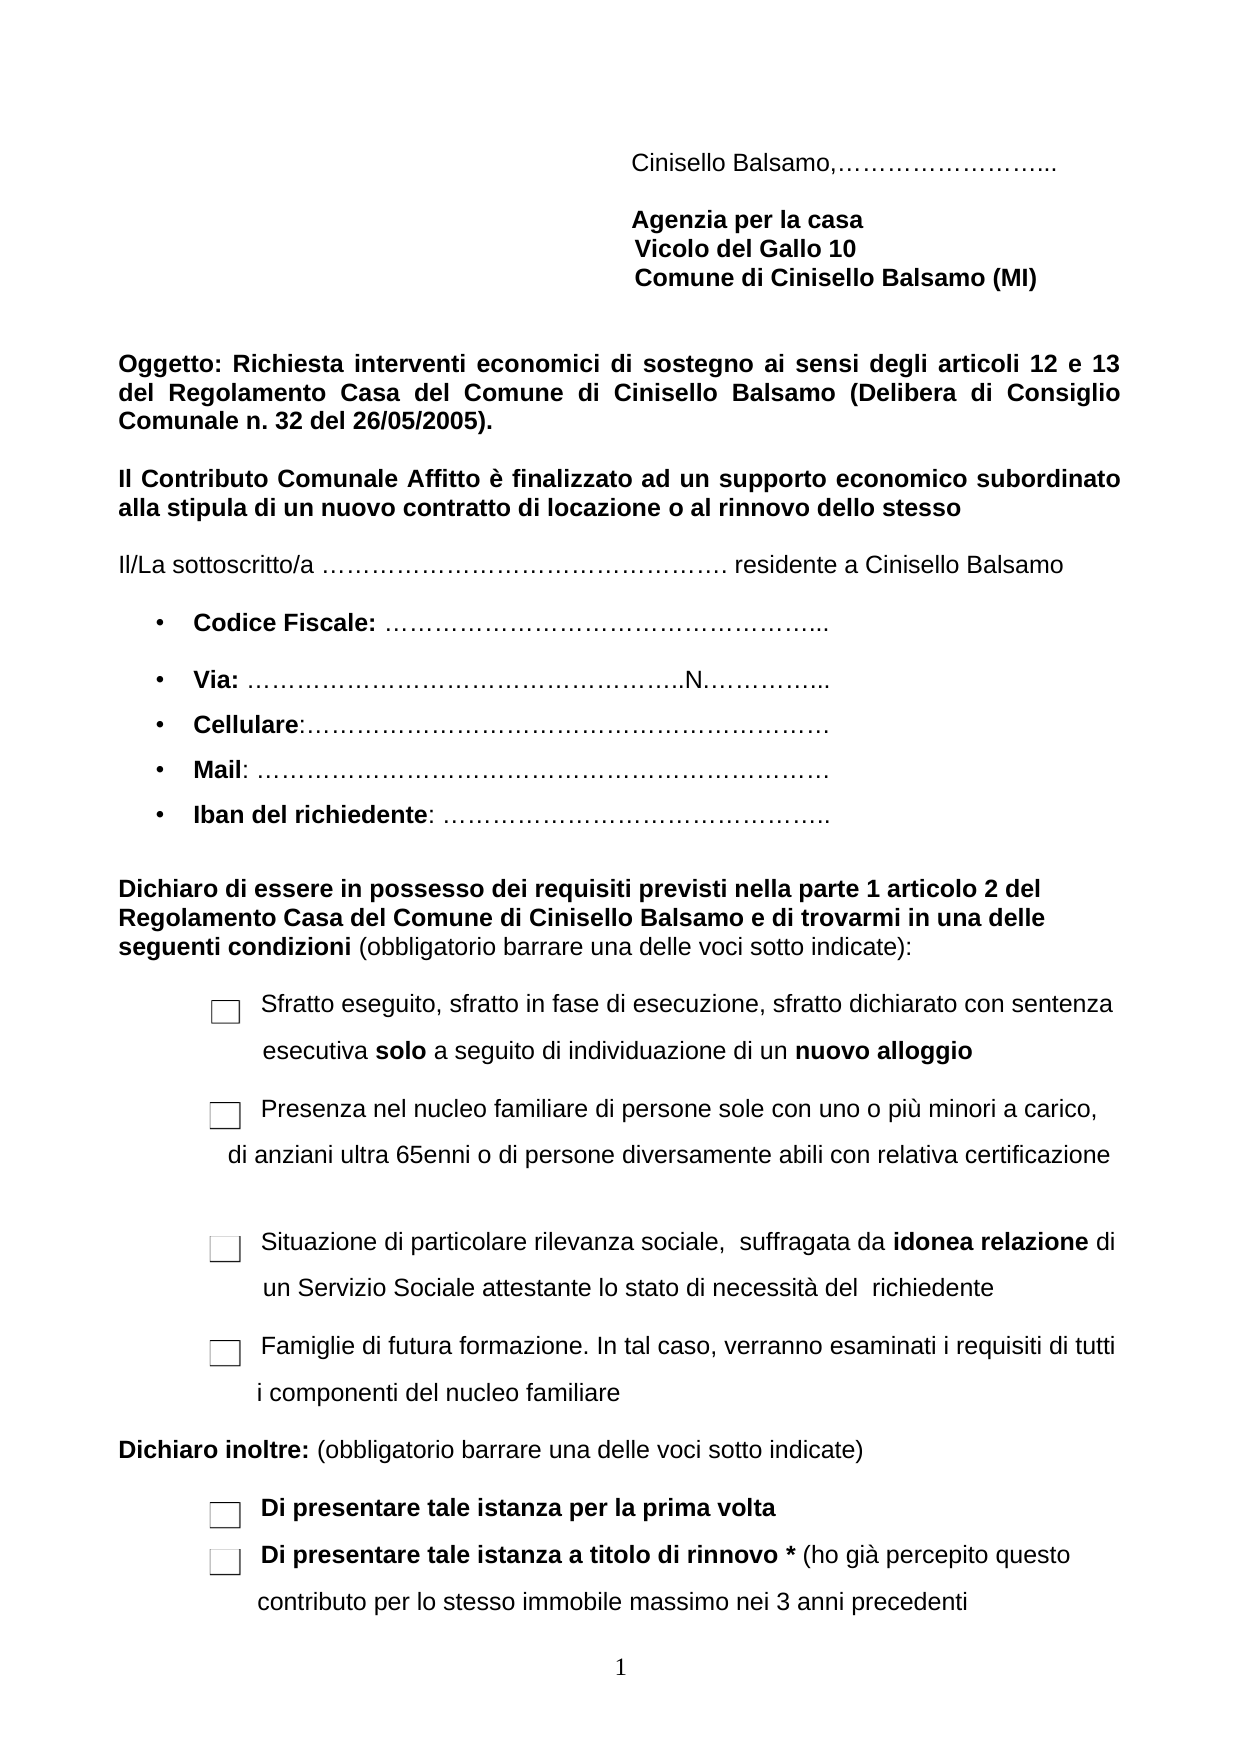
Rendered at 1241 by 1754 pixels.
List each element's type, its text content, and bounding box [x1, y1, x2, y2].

picture [209, 1236, 244, 1265]
list Cellulare:……………………………………………………… [156, 710, 1122, 739]
picture [209, 1502, 244, 1531]
text Il/La sottoscritto/a …………………………………………. residente a Cinisello Balsamo [118, 550, 1122, 579]
list esecutiva solo a seguito di individuazione di un nuovo alloggio [156, 1036, 1122, 1065]
list Famiglie di futura formazione. In tal caso, verranno esaminati i requisiti di tutti [156, 1331, 1122, 1378]
picture [211, 1000, 243, 1026]
picture [209, 1340, 244, 1369]
list di anziani ultra 65enni o di persone diversamente abili con relativa certificazione [156, 1140, 1122, 1169]
list Sfratto eseguito, sfratto in fase di esecuzione, sfratto dichiarato con sentenza [261, 989, 1122, 1036]
text Dichiaro di essere in possesso dei requisiti previsti nella parte 1 articolo 2 del Regolamento Casa del Comune di Cinisello Balsamo e di trovarmi in una delle seguenti condizioni (obbligatorio barrare una delle voci sotto indicate): [118, 874, 1122, 961]
text contributo per lo stesso immobile massimo nei 3 anni precedenti [118, 1587, 1122, 1615]
text Vicolo del Gallo 10 [634, 234, 1122, 263]
list Di presentare tale istanza per la prima volta [156, 1493, 1122, 1540]
list Codice Fiscale: ……………………………………………... [156, 608, 1122, 636]
list Via: ……………………………………………..N.…………... [156, 665, 1122, 694]
text Dichiaro inoltre: (obbligatorio barrare una delle voci sotto indicate) [118, 1435, 1122, 1464]
picture [209, 1549, 244, 1578]
picture [209, 1102, 244, 1132]
list [156, 989, 260, 1036]
list Presenza nel nucleo familiare di persone sole con uno o più minori a carico, [156, 1094, 1122, 1140]
text Il Contributo Comunale Affitto è finalizzato ad un supporto economico subordinato alla stipula di un nuovo contratto di locazione o al rinnovo dello stesso [118, 464, 1122, 521]
list Iban del richiedente: ……………………………………….. [156, 801, 1122, 829]
text i componenti del nucleo familiare [118, 1378, 1122, 1406]
list Situazione di particolare rilevanza sociale, suffragata da idonea relazione di [156, 1227, 1122, 1273]
text Agenzia per la casa [118, 205, 1122, 234]
list Mail: …………………………………………………………… [156, 755, 1122, 784]
list Di presentare tale istanza a titolo di rinnovo * (ho già percepito questo [156, 1540, 1122, 1587]
text Oggetto: Richiesta interventi economici di sostegno ai sensi degli articoli 12 e 13 del Regolamento Casa del Comune di Cinisello Balsamo (Delibera di Consiglio Comunale n. 32 del 26/05/2005). [118, 349, 1122, 435]
text Comune di Cinisello Balsamo (MI) [634, 263, 1122, 291]
text Cinisello Balsamo,……………………... [118, 148, 1122, 176]
list un Servizio Sociale attestante lo stato di necessità del richiedente [156, 1273, 1122, 1302]
